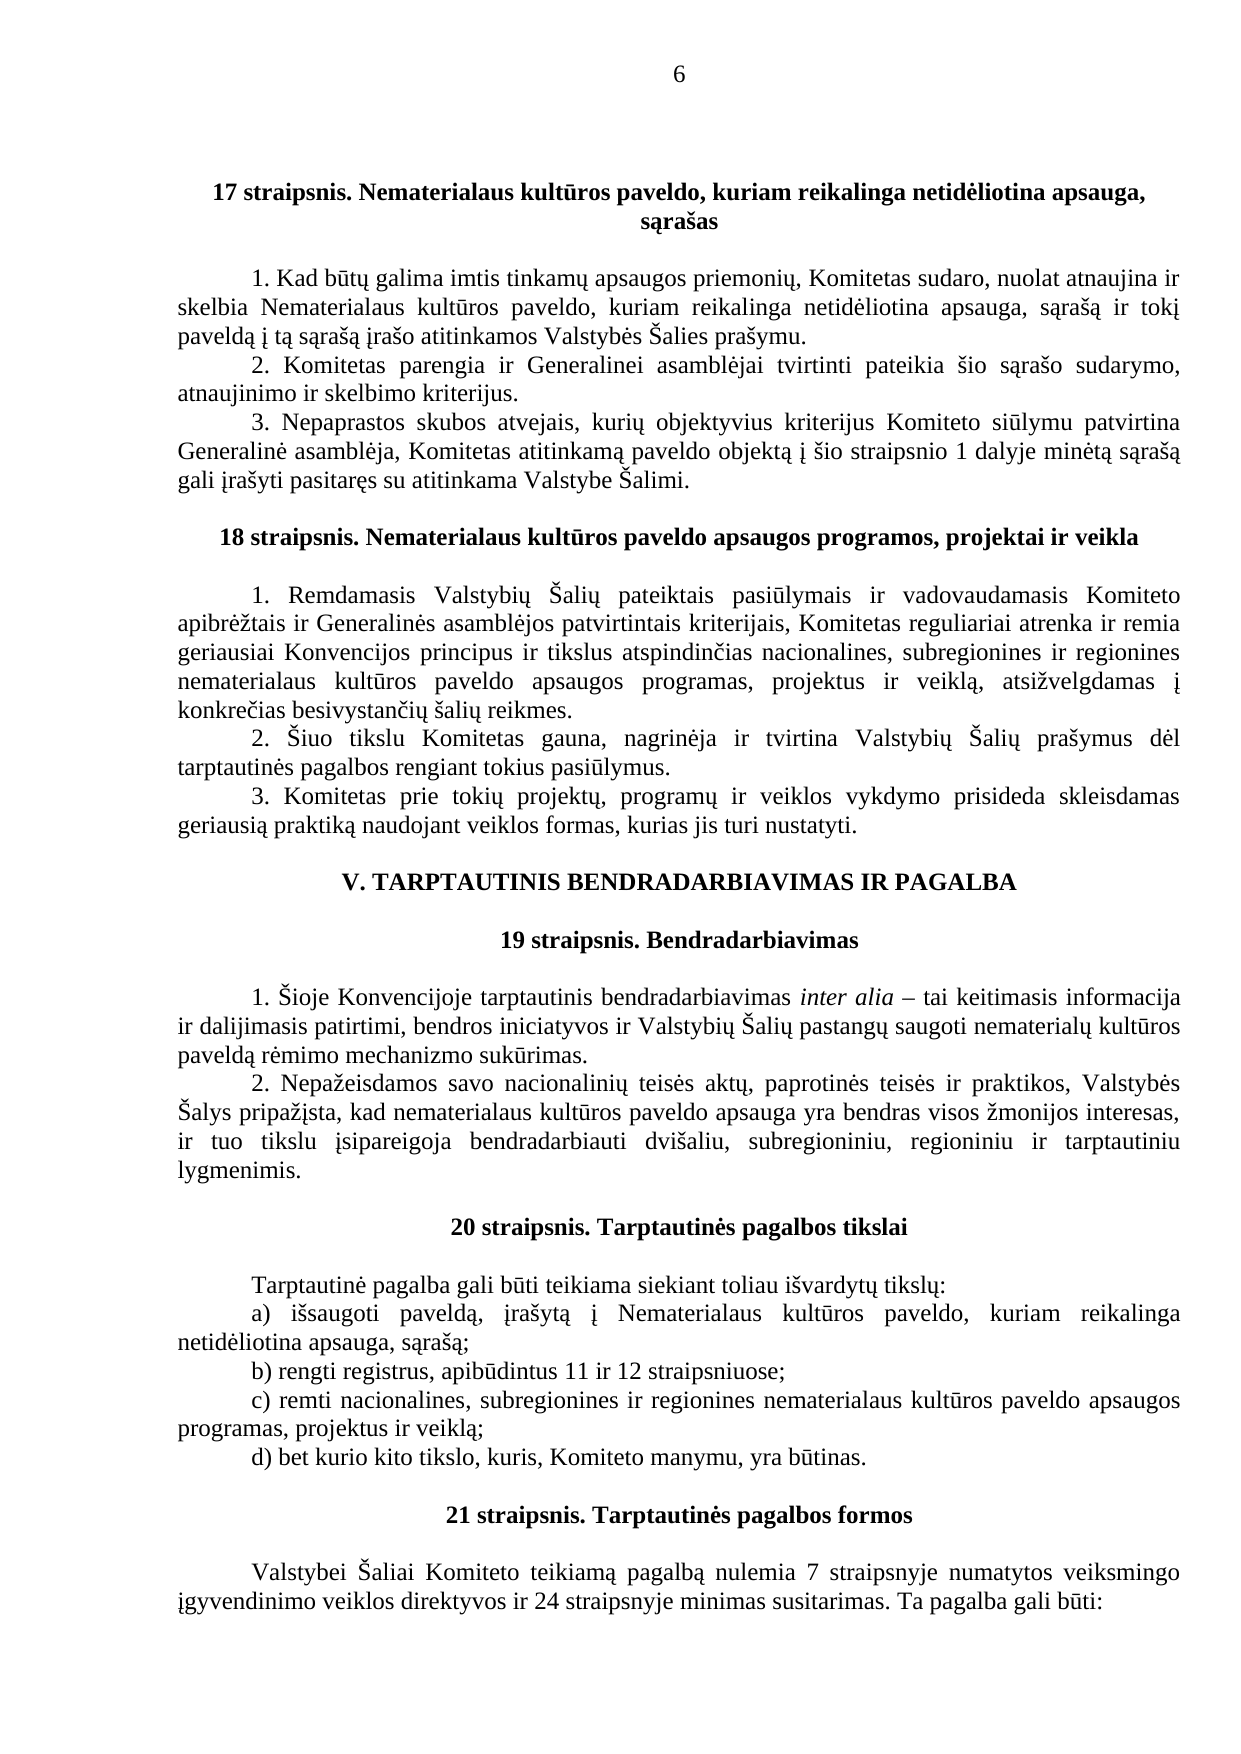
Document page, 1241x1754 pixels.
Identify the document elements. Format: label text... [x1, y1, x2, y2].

text 19 straipsnis. Bendradarbiavimas [177, 925, 1181, 953]
text V. Tarptautinis bendradarbiavimas ir pagalba [177, 867, 1181, 896]
text 2. Šiuo tikslu Komitetas gauna, nagrinėja ir tvirtina Valstybių Šalių prašymus dėl tarptautinės pagalbos rengiant tokius pasiūlymus. [177, 723, 1181, 781]
text 17 straipsnis. Nematerialaus kultūros paveldo, kuriam reikalinga netidėliotina apsauga, sąrašas [177, 177, 1181, 235]
text Tarptautinė pagalba gali būti teikiama siekiant toliau išvardytų tikslų: [177, 1270, 1181, 1298]
text Valstybei Šaliai Komiteto teikiamą pagalbą nulemia 7 straipsnyje numatytos veiksmingo įgyvendinimo veiklos direktyvos ir 24 straipsnyje minimas susitarimas. Ta pagalba gali būti: [177, 1557, 1181, 1615]
text 1. Kad būtų galima imtis tinkamų apsaugos priemonių, Komitetas sudaro, nuolat atnaujina ir skelbia Nematerialaus kultūros paveldo, kuriam reikalinga netidėliotina apsauga, sąrašą ir tokį paveldą į tą sąrašą įrašo atitinkamos Valstybės Šalies prašymu. [177, 263, 1181, 350]
text 3. Komitetas prie tokių projektų, programų ir veiklos vykdymo prisideda skleisdamas geriausią praktiką naudojant veiklos formas, kurias jis turi nustatyti. [177, 781, 1181, 838]
text 18 straipsnis. Nematerialaus kultūros paveldo apsaugos programos, projektai ir veikla [177, 522, 1181, 551]
text 3. Nepaprastos skubos atvejais, kurių objektyvius kriterijus Komiteto siūlymu patvirtina Generalinė asamblėja, Komitetas atitinkamą paveldo objektą į šio straipsnio 1 dalyje minėtą sąrašą gali įrašyti pasitaręs su atitinkama Valstybe Šalimi. [177, 407, 1181, 493]
text 2. Komitetas parengia ir Generalinei asamblėjai tvirtinti pateikia šio sąrašo sudarymo, atnaujinimo ir skelbimo kriterijus. [177, 350, 1181, 407]
text 1. Remdamasis Valstybių Šalių pateiktais pasiūlymais ir vadovaudamasis Komiteto apibrėžtais ir Generalinės asamblėjos patvirtintais kriterijais, Komitetas reguliariai atrenka ir remia geriausiai Konvencijos principus ir tikslus atspindinčias nacionalines, subregionines ir regionines nematerialaus kultūros paveldo apsaugos programas, projektus ir veiklą, atsižvelgdamas į konkrečias besivystančių šalių reikmes. [177, 580, 1181, 723]
text 20 straipsnis. Tarptautinės pagalbos tikslai [177, 1212, 1181, 1241]
text a) išsaugoti paveldą, įrašytą į Nematerialaus kultūros paveldo, kuriam reikalinga netidėliotina apsauga, sąrašą; [177, 1298, 1181, 1356]
text c) remti nacionalines, subregionines ir regionines nematerialaus kultūros paveldo apsaugos programas, projektus ir veiklą; [177, 1385, 1181, 1442]
text 1. Šioje Konvencijoje tarptautinis bendradarbiavimas inter alia – tai keitimasis informacija ir dalijimasis patirtimi, bendros iniciatyvos ir Valstybių Šalių pastangų saugoti nematerialų kultūros paveldą rėmimo mechanizmo sukūrimas. [177, 982, 1181, 1068]
text 2. Nepažeisdamos savo nacionalinių teisės aktų, paprotinės teisės ir praktikos, Valstybės Šalys pripažįsta, kad nematerialaus kultūros paveldo apsauga yra bendras visos žmonijos interesas, ir tuo tikslu įsipareigoja bendradarbiauti dvišaliu, subregioniniu, regioniniu ir tarptautiniu lygmenimis. [177, 1068, 1181, 1183]
text d) bet kurio kito tikslo, kuris, Komiteto manymu, yra būtinas. [177, 1442, 1181, 1471]
text 21 straipsnis. Tarptautinės pagalbos formos [177, 1500, 1181, 1528]
text b) rengti registrus, apibūdintus 11 ir 12 straipsniuose; [177, 1356, 1181, 1385]
